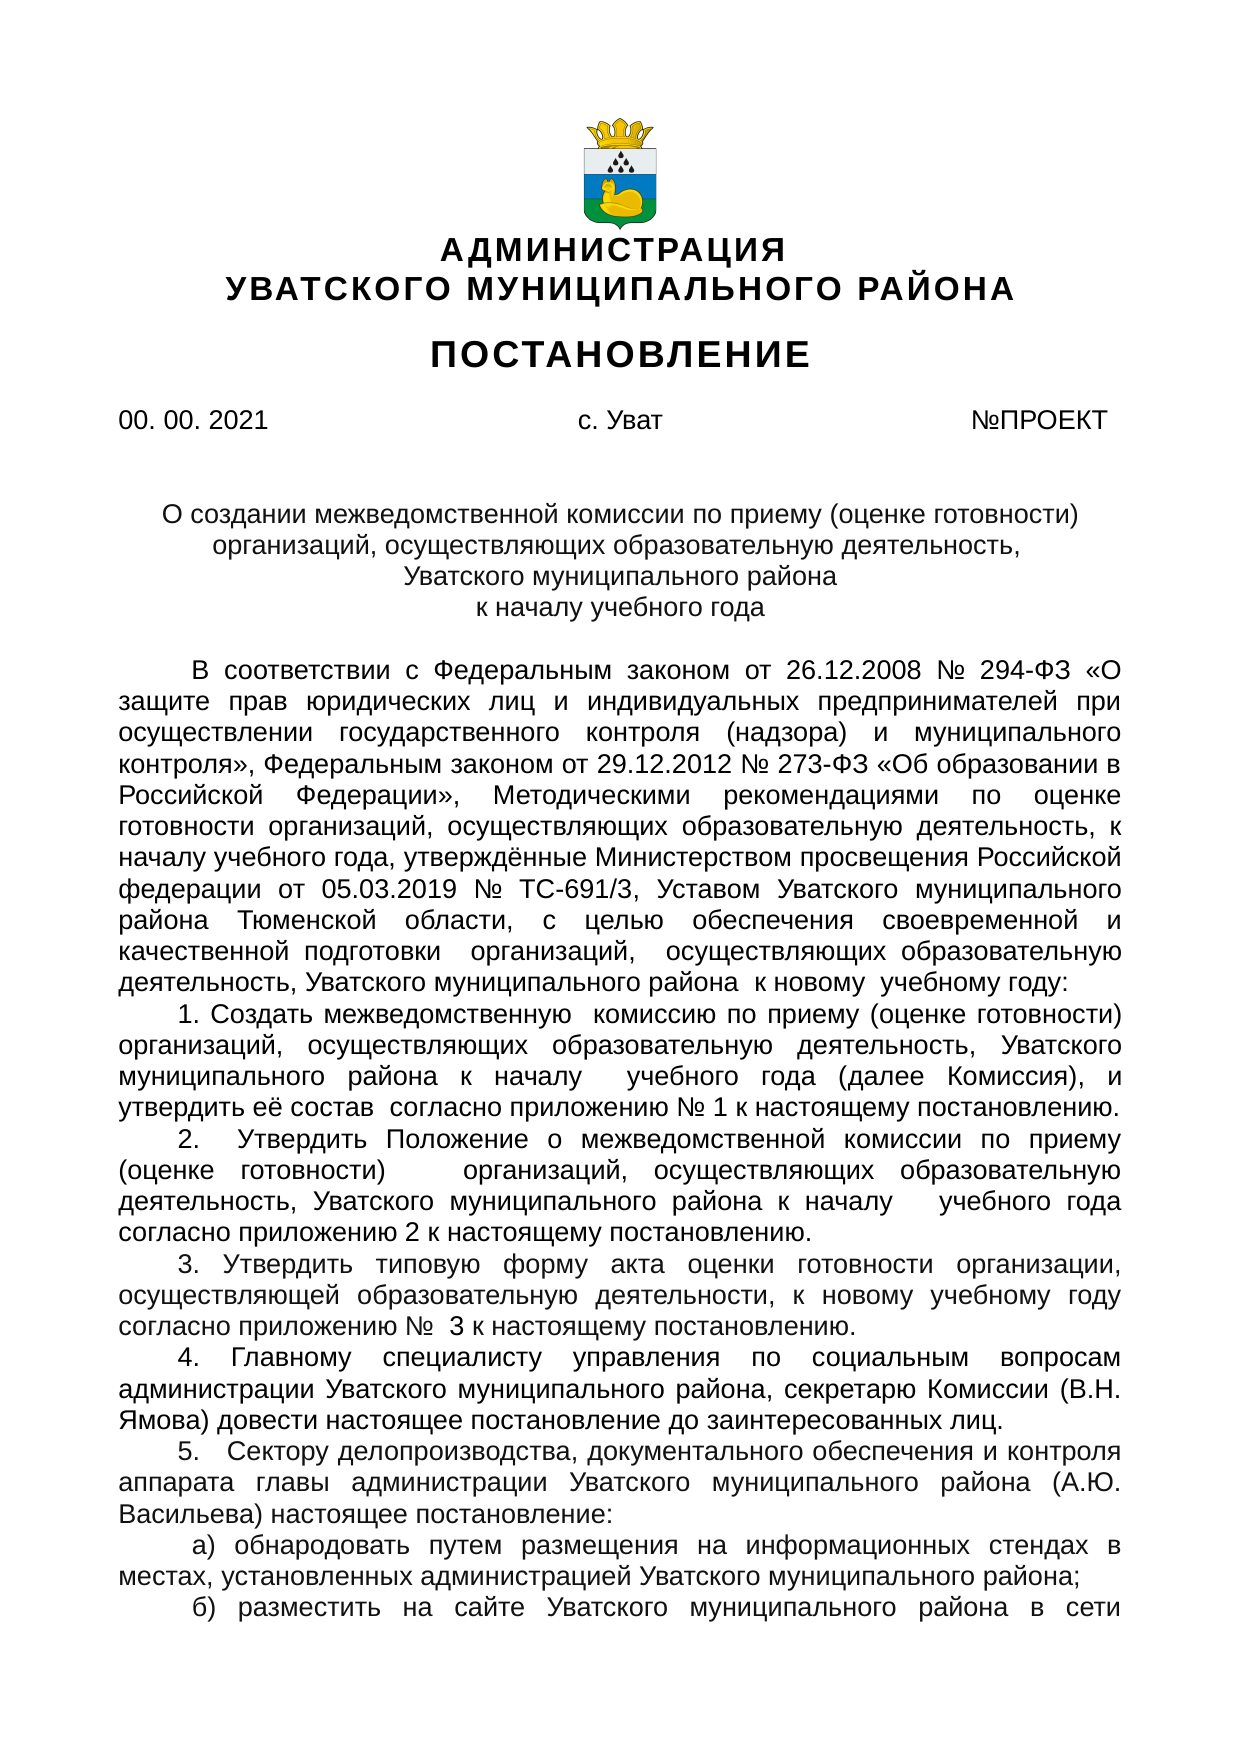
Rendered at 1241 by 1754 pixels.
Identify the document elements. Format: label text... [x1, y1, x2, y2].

text 4. Главному специалисту управления по социальным вопросам администрации Уватского муниципального района, секретарю Комиссии (В.Н. Ямова) довести настоящее постановление до заинтересованных лиц. [118, 1341, 1122, 1435]
text В соответствии с Федеральным законом от 26.12.2008 № 294-ФЗ «О защите прав юридических лиц и индивидуальных предпринимателей при осуществлении государственного контроля (надзора) и муниципального контроля», Федеральным законом от 29.12.2012 № 273-ФЗ «Об образовании в Российской Федерации», Методическими рекомендациями по оценке готовности организаций, осуществляющих образовательную деятельность, к началу учебного года, утверждённые Министерством просвещения Российской федерации от 05.03.2019 № ТС-691/3, Уставом Уватского муниципального района Тюменской области, с целью обеспечения своевременной и качественной подготовки организаций, осуществляющих образовательную деятельность, Уватского муниципального района к новому учебному году: [118, 654, 1122, 998]
text О создании межведомственной комиссии по приему (оценке готовности) организаций, осуществляющих образовательную деятельность, [118, 498, 1122, 560]
text 2. Утвердить Положение о межведомственной комиссии по приему (оценке готовности) организаций, осуществляющих образовательную деятельность, Уватского муниципального района к началу учебного года согласно приложению 2 к настоящему постановлению. [118, 1123, 1122, 1248]
text Постановление [118, 332, 1122, 375]
text 3. Утвердить типовую форму акта оценки готовности организации, осуществляющей образовательную деятельности, к новому учебному году согласно приложению № 3 к настоящему постановлению. [118, 1248, 1122, 1341]
text б) разместить на сайте Уватского муниципального района в сети [118, 1591, 1122, 1623]
text 00. 00. 2021 с. Уват №ПРОЕКТ [118, 404, 1122, 435]
text к началу учебного года [118, 591, 1122, 623]
text Администрация Уватского муниципального района [118, 230, 1122, 307]
text а) обнародовать путем размещения на информационных стендах в местах, установленных администрацией Уватского муниципального района; [118, 1529, 1122, 1591]
picture [583, 118, 657, 231]
text Уватского муниципального района [118, 560, 1122, 591]
text 1. Создать межведомственную комиссию по приему (оценке готовности) организаций, осуществляющих образовательную деятельность, Уватского муниципального района к началу учебного года (далее Комиссия), и утвердить её состав согласно приложению № 1 к настоящему постановлению. [118, 998, 1122, 1123]
text 5. Сектору делопроизводства, документального обеспечения и контроля аппарата главы администрации Уватского муниципального района (А.Ю. Васильева) настоящее постановление: [118, 1435, 1122, 1529]
